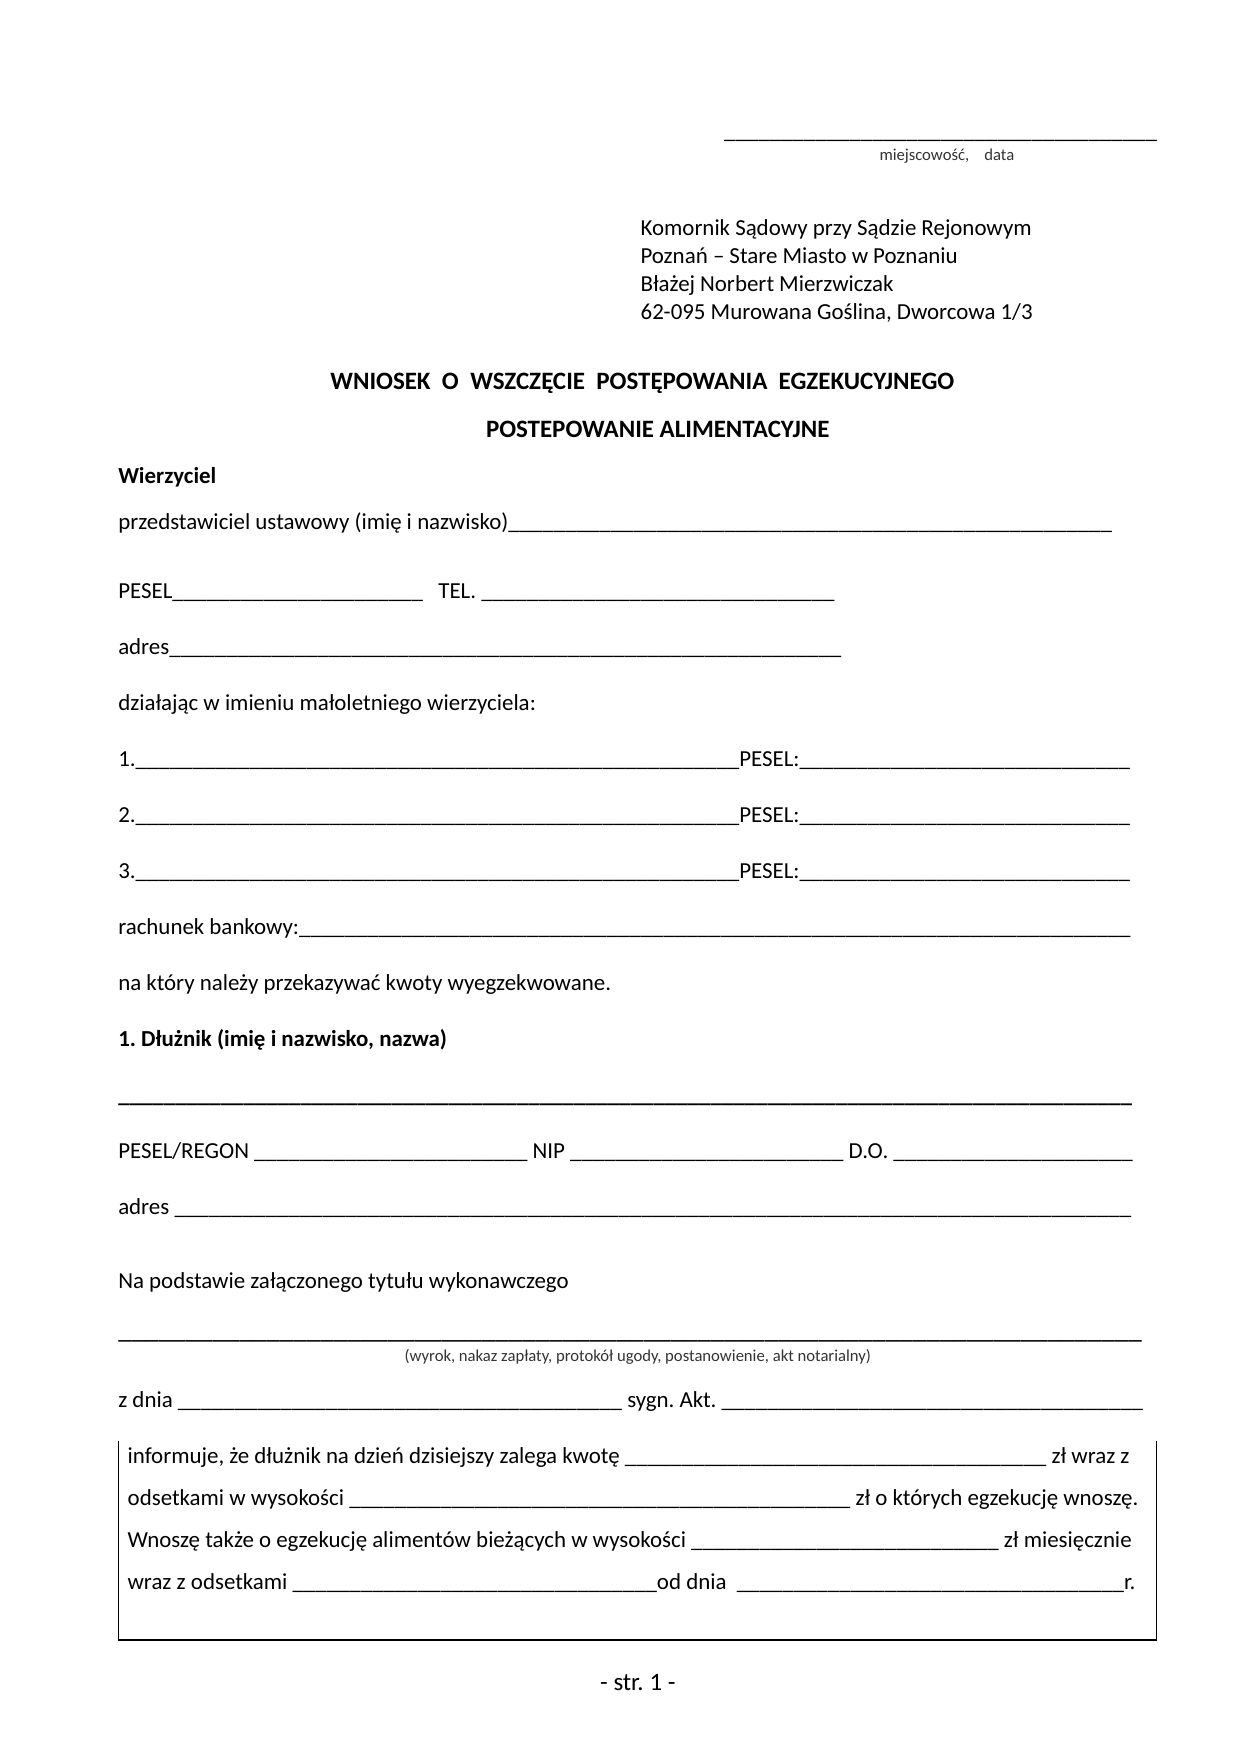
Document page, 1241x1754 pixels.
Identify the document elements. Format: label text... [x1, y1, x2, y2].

text na który należy przekazywać kwoty wyegzekwowane. [118, 968, 1157, 996]
text Błażej Norbert Mierzwiczak [567, 269, 1157, 297]
text 2._____________________________________________________PESEL:_____________________________ [118, 800, 1157, 828]
text Komornik Sądowy przy Sądzie Rejonowym [567, 185, 1157, 241]
text PESEL/REGON ________________________ NIP ________________________ D.O. _____________________ [118, 1136, 1157, 1164]
text (wyrok, nakaz zapłaty, protokół ugody, postanowienie, akt notarialny) [118, 1345, 1157, 1385]
text WNIOSEK O WSZCZĘCIE POSTĘPOWANIA EGZEKUCYJNEGO [118, 365, 1167, 396]
text Na podstawie załączonego tytułu wykonawczego [118, 1266, 1157, 1294]
text Poznań – Stare Miasto w Poznaniu [567, 241, 1157, 269]
text przedstawiciel ustawowy (imię i nazwisko)_____________________________________________________ [118, 507, 1157, 535]
text 1._____________________________________________________PESEL:_____________________________ [118, 744, 1157, 772]
text ____________________________________________________________________________ [118, 1312, 1157, 1345]
text 3._____________________________________________________PESEL:_____________________________ [118, 856, 1157, 884]
text informuje, że dłużnik na dzień dzisiejszy zalega kwotę _____________________________________ zł wraz z odsetkami w wysokości ____________________________________________ zł o których egzekucję wnoszę. [119, 1441, 1156, 1511]
text 1. Dłużnik (imię i nazwisko, nazwa) [118, 1024, 1157, 1052]
text Wierzyciel [118, 461, 1157, 489]
text miejscowość, data [118, 144, 1157, 185]
text ______________________________________ [118, 116, 1157, 144]
text PESEL______________________ TEL. _______________________________ [118, 576, 1157, 604]
text działając w imieniu małoletniego wierzyciela: [118, 688, 1157, 716]
text _________________________________________________________________________________________ [118, 1080, 1157, 1108]
text z dnia _______________________________________ sygn. Akt. _____________________________________ [118, 1385, 1157, 1413]
text adres ____________________________________________________________________________________ [118, 1192, 1157, 1220]
text Wnoszę także o egzekucję alimentów bieżących w wysokości ___________________________ zł miesięcznie wraz z odsetkami ________________________________od dnia __________________________________r. [119, 1525, 1156, 1595]
text adres___________________________________________________________ [118, 632, 1157, 660]
text POSTEPOWANIE ALIMENTACYJNE [118, 413, 1157, 444]
text 62-095 Murowana Goślina, Dworcowa 1/3 [567, 297, 1157, 325]
text - str. 1 - [118, 1666, 1157, 1697]
text rachunek bankowy:_________________________________________________________________________ [118, 912, 1157, 940]
